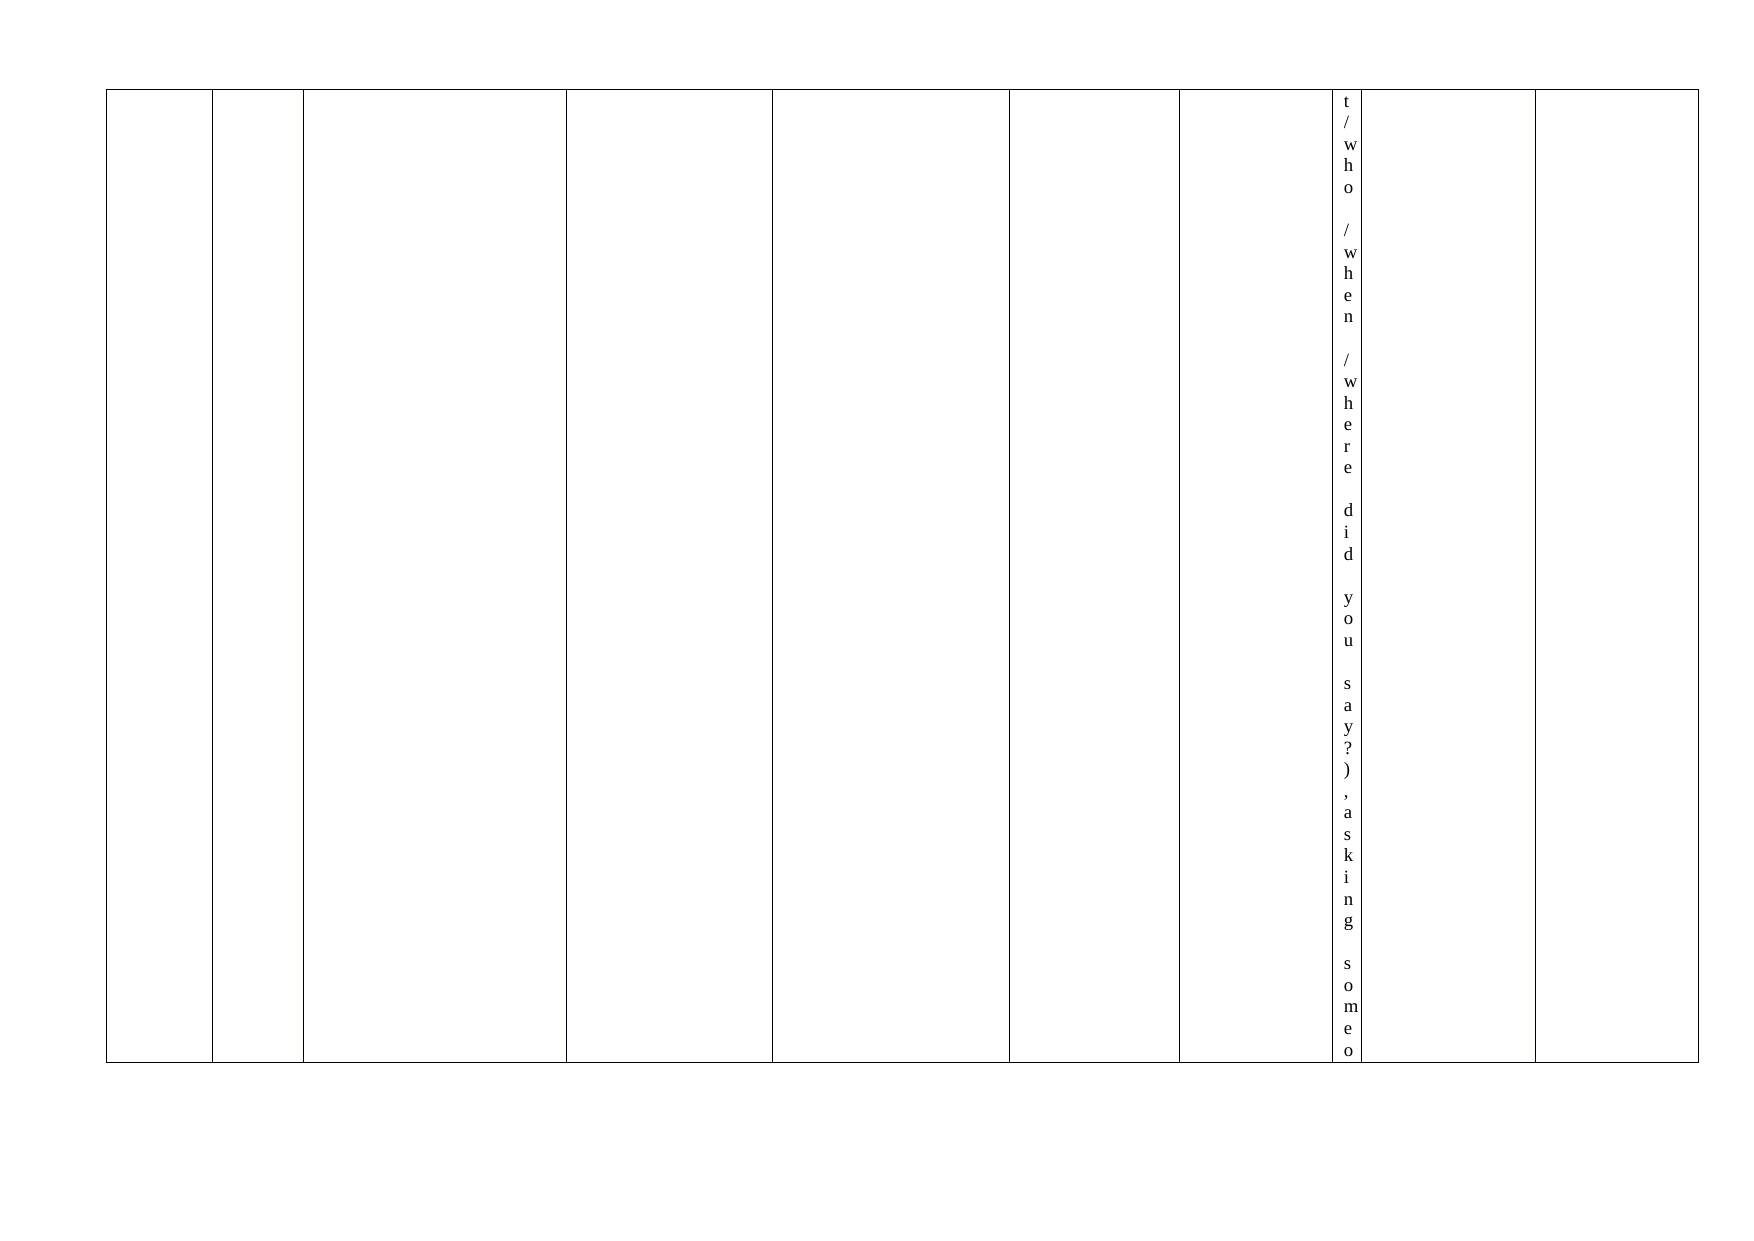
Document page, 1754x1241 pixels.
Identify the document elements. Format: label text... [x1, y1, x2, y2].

table_cell [304, 90, 566, 1062]
table_cell [773, 90, 1009, 1062]
table_cell [1536, 90, 1698, 1062]
table_cell [1180, 90, 1332, 1062]
table_cell t / who / when / where did you say?), asking someo [1333, 90, 1361, 1062]
table_cell [107, 90, 212, 1062]
table_cell [567, 90, 772, 1062]
table_cell [1010, 90, 1179, 1062]
table_cell [1362, 90, 1535, 1062]
table_cell [213, 90, 303, 1062]
